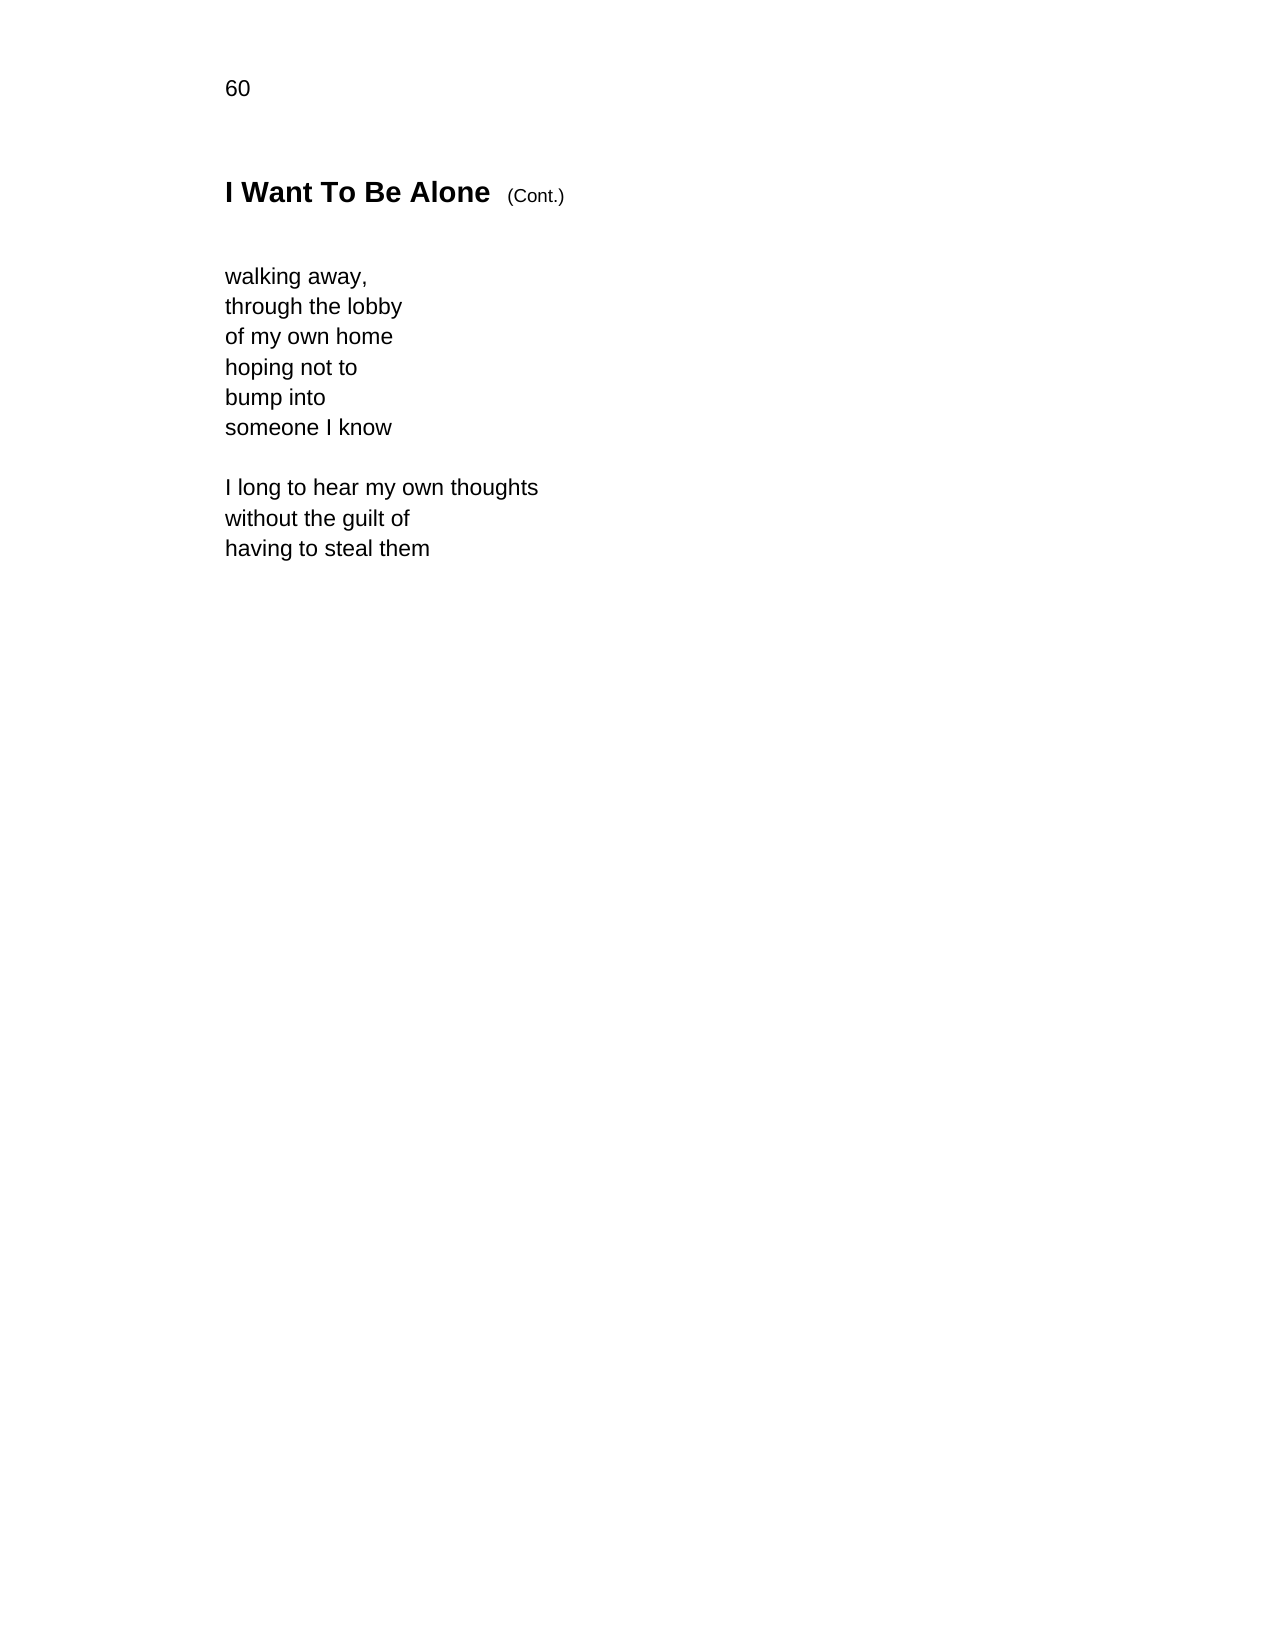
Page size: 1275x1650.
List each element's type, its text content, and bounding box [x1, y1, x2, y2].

text I long to hear my own thoughts [150, 474, 1125, 501]
text hoping not to [150, 353, 1125, 380]
text bump into [150, 384, 1125, 410]
text having to steal them [150, 535, 1125, 561]
text without the guilt of [150, 504, 1125, 531]
text of my own home [150, 323, 1125, 350]
text through the lobby [150, 293, 1125, 319]
text someone I know [150, 414, 1125, 440]
text walking away, [150, 263, 1125, 289]
text I Want To Be Alone (Cont.) [150, 175, 1125, 208]
